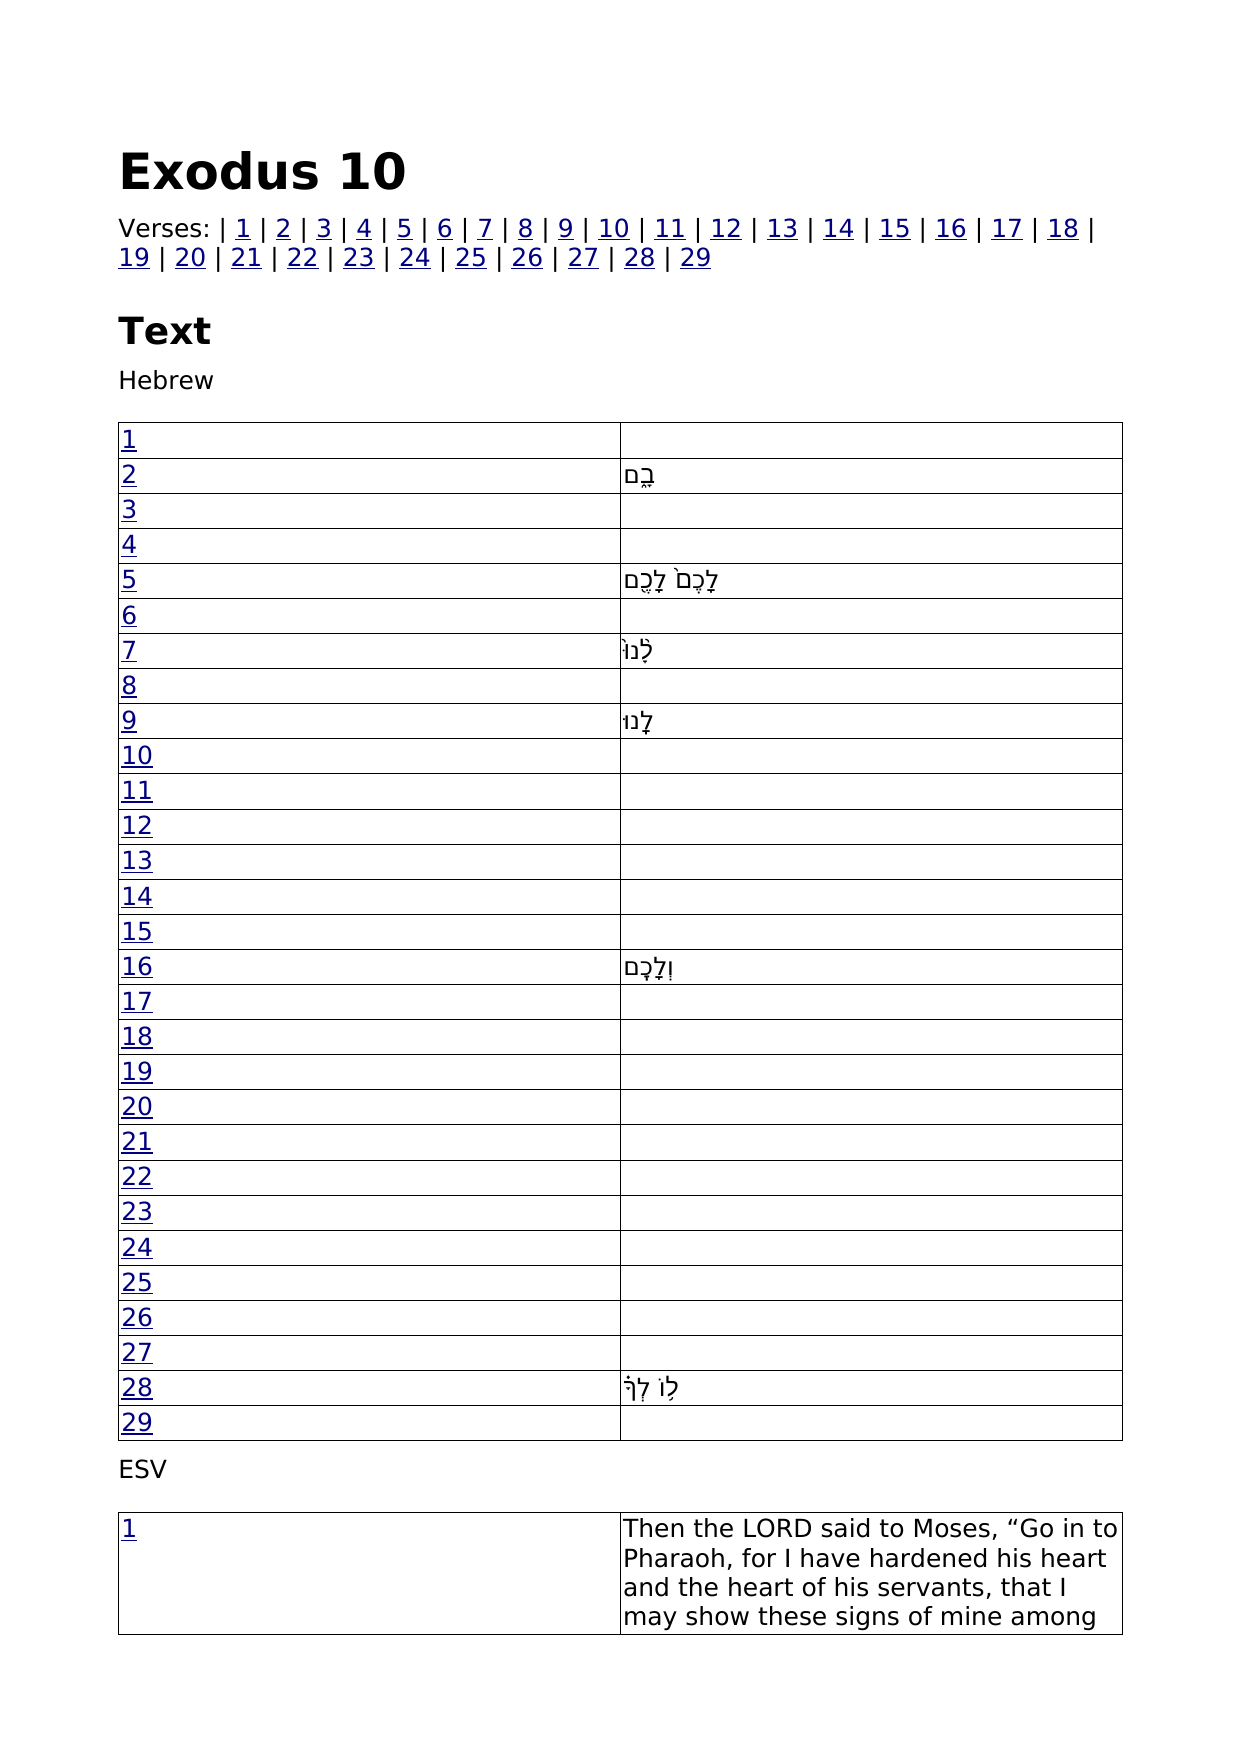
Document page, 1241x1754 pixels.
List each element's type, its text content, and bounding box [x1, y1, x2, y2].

table_cell לָכֶם֙ לָכֶ֖ם [621, 564, 1122, 598]
table_cell 24 [119, 1231, 620, 1265]
table_cell 16 [119, 950, 620, 984]
table_cell [621, 494, 1122, 528]
table_cell [621, 1336, 1122, 1370]
table_cell 25 [119, 1266, 620, 1300]
table_cell 2 [119, 459, 620, 492]
text ESV [118, 1455, 1122, 1484]
table_cell [621, 845, 1122, 879]
table_cell [621, 810, 1122, 843]
table_cell 17 [119, 985, 620, 1019]
table_cell 27 [119, 1336, 620, 1370]
table_header 1 [119, 1513, 620, 1634]
table_cell [621, 1055, 1122, 1089]
table_cell 22 [119, 1161, 620, 1194]
table_cell [621, 880, 1122, 914]
table_cell 11 [119, 774, 620, 808]
table_cell 12 [119, 810, 620, 843]
table_cell 19 [119, 1055, 620, 1089]
table_cell 8 [119, 669, 620, 703]
table_cell 10 [119, 739, 620, 773]
subtitle Exodus 10 [118, 143, 1122, 201]
table_cell [621, 669, 1122, 703]
table_cell 15 [119, 915, 620, 949]
text Verses: | 1 | 2 | 3 | 4 | 5 | 6 | 7 | 8 | 9 | 10 | 11 | 12 | 13 | 14 | 15 | 16 | 17 | 18 | 19 | 20 | 21 | 22 | 23 | 24 | 25 | 26 | 27 | 28 | 29 [118, 214, 1122, 272]
table_header Then the LORD said to Moses, “Go in to Pharaoh, for I have hardened his heart and the heart of his servants, that I may show these signs of mine among [621, 1513, 1122, 1634]
text Hebrew [118, 366, 1122, 395]
table_cell 4 [119, 529, 620, 563]
table_cell 20 [119, 1090, 620, 1124]
table_cell 28 [119, 1371, 620, 1405]
table_cell [621, 915, 1122, 949]
table_cell 21 [119, 1125, 620, 1159]
table_cell וְלָכֶֽם [621, 950, 1122, 984]
table_cell [621, 1020, 1122, 1054]
table_cell [621, 599, 1122, 633]
subtitle Text [118, 310, 1122, 353]
table_cell [621, 529, 1122, 563]
table_cell [621, 1161, 1122, 1194]
table_cell 23 [119, 1196, 620, 1230]
table_cell [621, 1125, 1122, 1159]
table_cell 3 [119, 494, 620, 528]
table_cell ל֥וֹ לְךָ֗ [621, 1371, 1122, 1405]
table_cell [621, 739, 1122, 773]
table_header [621, 423, 1122, 457]
table_cell 13 [119, 845, 620, 879]
table_cell [621, 774, 1122, 808]
table_cell 7 [119, 634, 620, 668]
table_cell 29 [119, 1406, 620, 1440]
table_cell [621, 1090, 1122, 1124]
table_cell [621, 1196, 1122, 1230]
table_cell [621, 1301, 1122, 1335]
table_cell לָ֨נוּ֙ [621, 634, 1122, 668]
table_cell 14 [119, 880, 620, 914]
table_cell [621, 985, 1122, 1019]
table_cell 26 [119, 1301, 620, 1335]
table_header 1 [119, 423, 620, 457]
table_cell [621, 1406, 1122, 1440]
table_cell [621, 1266, 1122, 1300]
table_cell 9 [119, 704, 620, 738]
table_cell [621, 1231, 1122, 1265]
table_cell 5 [119, 564, 620, 598]
table_cell 6 [119, 599, 620, 633]
table_cell 18 [119, 1020, 620, 1054]
table_cell לָֽנוּ [621, 704, 1122, 738]
table_cell בָ֑ם [621, 459, 1122, 492]
